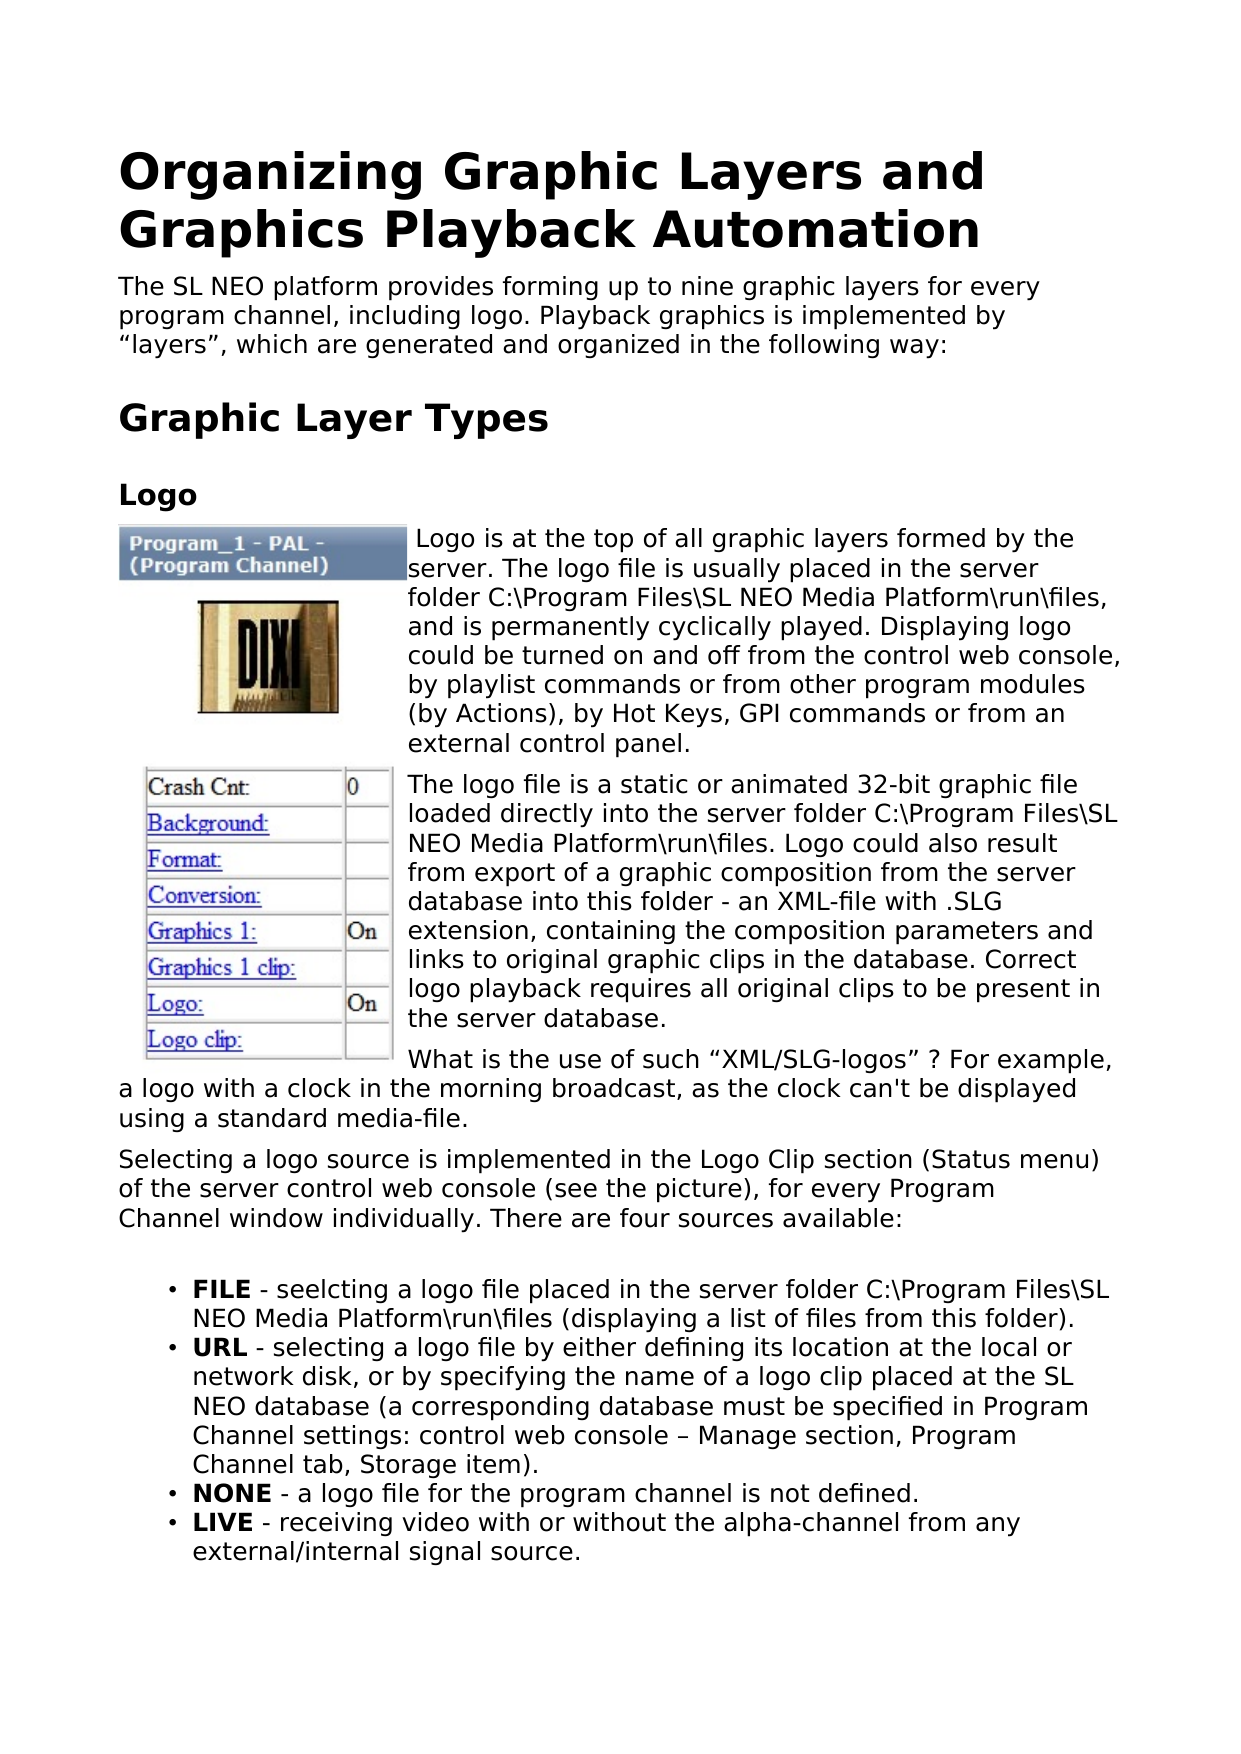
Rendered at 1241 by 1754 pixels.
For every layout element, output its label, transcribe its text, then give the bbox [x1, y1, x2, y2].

text The logo file is a static or animated 32-bit graphic file loaded directly into the server folder C:\Program Files\SL NEO Media Platform\run\files. Logo could also result from export of a graphic composition from the server database into this folder - an XML-file with .SLG extension, containing the composition parameters and links to original graphic clips in the database. Correct logo playback requires all original clips to be present in the server database. [408, 771, 1122, 1033]
text Logo is at the top of all graphic layers formed by the server. The logo file is usually placed in the server folder C:\Program Files\SL NEO Media Platform\run\files, and is permanently cyclically played. Displaying logo could be turned on and off from the control web console, by playlist commands or from other program modules (by Actions), by Hot Keys, GPI commands or from an external control panel. [408, 525, 1122, 758]
text Selecting a logo source is implemented in the Logo Clip section (Status menu) of the server control web console (see the picture), for every Program Channel window individually. There are four sources available: [118, 1146, 1122, 1233]
picture [118, 524, 408, 1074]
subtitle Graphic Layer Types [118, 397, 1122, 441]
list NONE - a logo file for the program channel is not defined. [177, 1479, 1122, 1508]
text The SL NEO platform provides forming up to nine graphic layers for every program channel, including logo. Playback graphics is implemented by “layers”, which are generated and organized in the following way: [118, 272, 1122, 359]
subtitle Organizing Graphic Layers and Graphics Playback Automation [118, 143, 1122, 259]
list URL - selecting a logo file by either defining its location at the local or network disk, or by specifying the name of a logo clip placed at the SL NEO database (a corresponding database must be specified in Program Channel settings: control web console – Manage section, Program Channel tab, Storage item). [177, 1333, 1122, 1479]
list LIVE - receiving video with or without the alpha-channel from any external/internal signal source. [177, 1508, 1122, 1567]
subtitle Logo [118, 478, 1122, 512]
text What is the use of such “XML/SLG-logos” ? For example, a logo with a clock in the morning broadcast, as the clock can't be displayed using a standard media-file. [118, 1046, 1122, 1133]
list FILE - seelcting a logo file placed in the server folder C:\Program Files\SL NEO Media Platform\run\files (displaying a list of files from this folder). [177, 1275, 1122, 1333]
